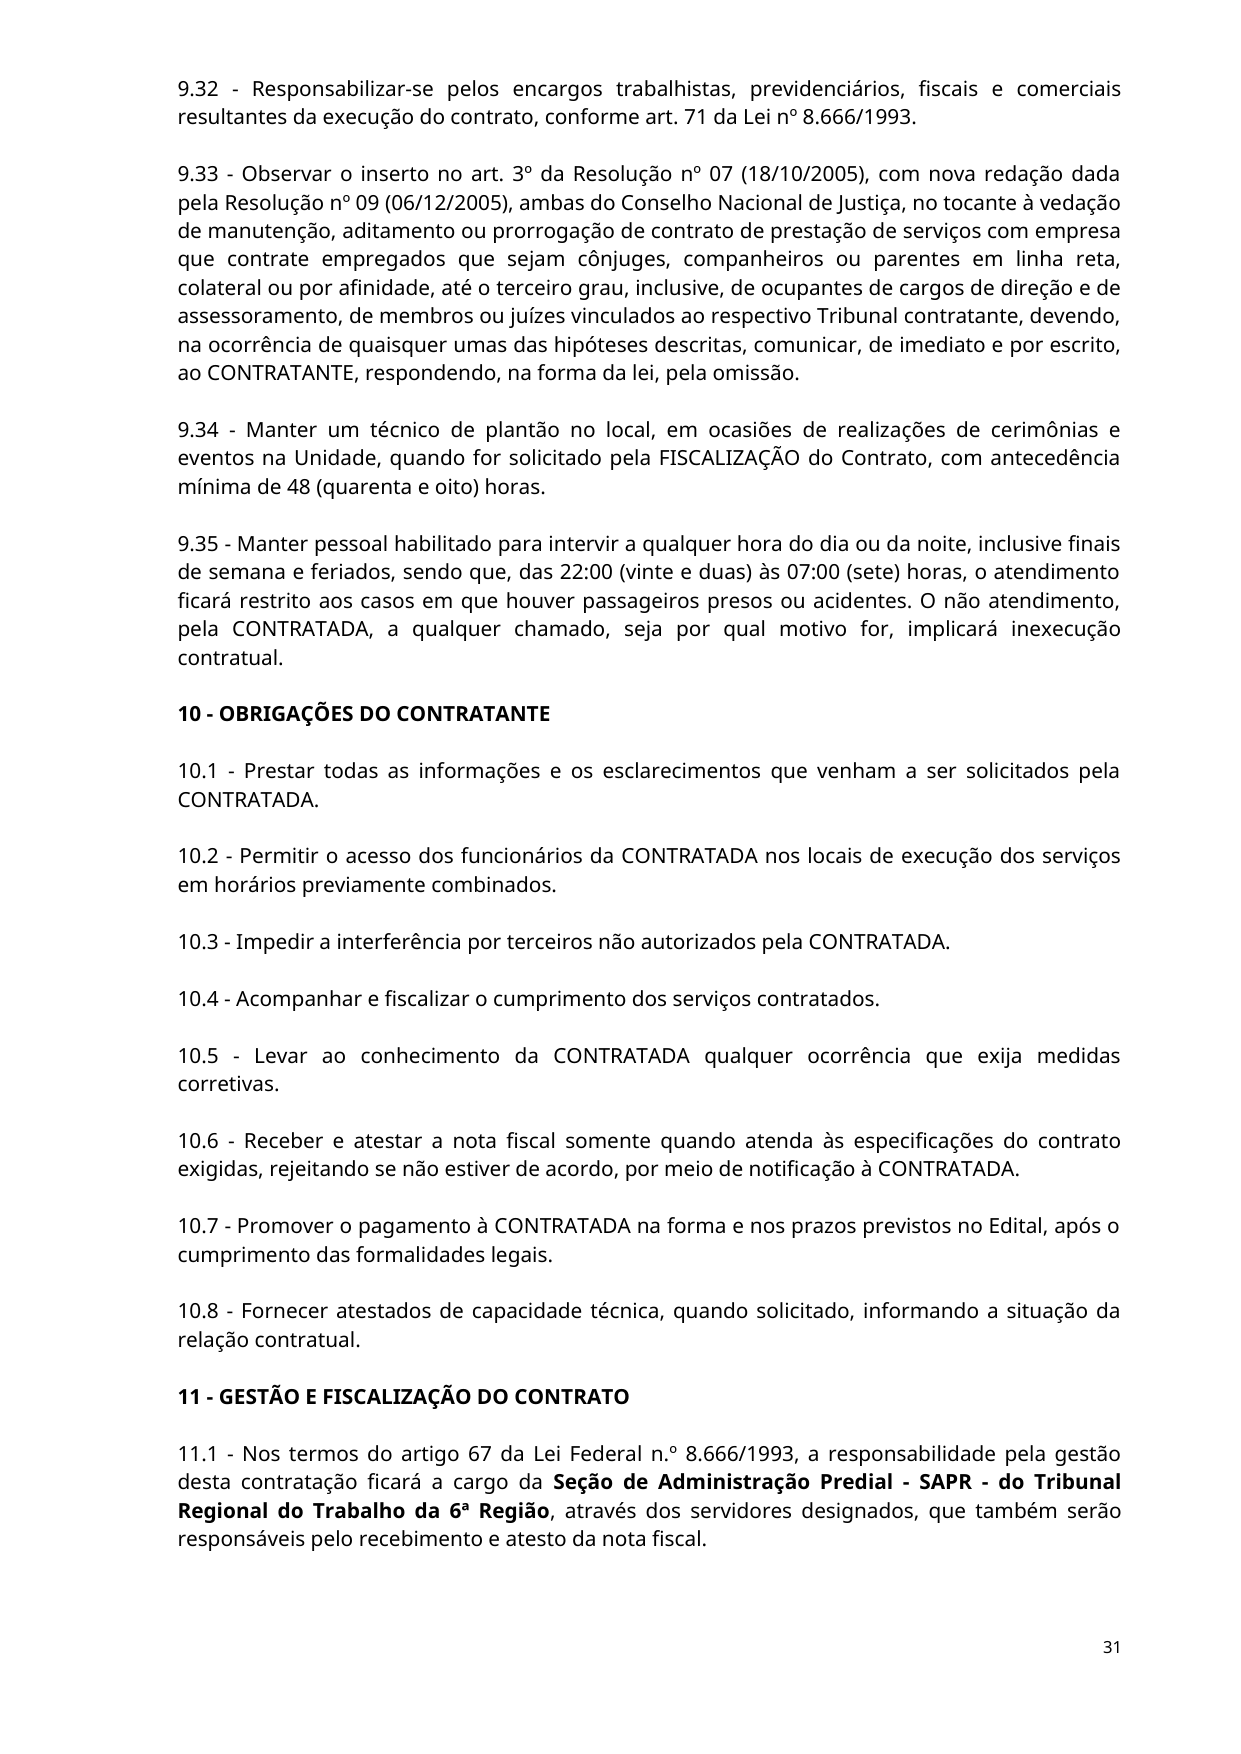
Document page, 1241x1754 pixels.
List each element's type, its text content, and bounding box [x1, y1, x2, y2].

text 10.6 - Receber e atestar a nota fiscal somente quando atenda às especificações do contrato exigidas, rejeitando se não estiver de acordo, por meio de notificação à CONTRATADA. [177, 1126, 1122, 1183]
text 9.34 - Manter um técnico de plantão no local, em ocasiões de realizações de cerimônias e eventos na Unidade, quando for solicitado pela FISCALIZAÇÃO do Contrato, com antecedência mínima de 48 (quarenta e oito) horas. [177, 415, 1122, 500]
text 10.4 - Acompanhar e fiscalizar o cumprimento dos serviços contratados. [177, 984, 1122, 1012]
text 10.7 - Promover o pagamento à CONTRATADA na forma e nos prazos previstos no Edital, após o cumprimento das formalidades legais. [177, 1211, 1122, 1268]
text 10.3 - Impedir a interferência por terceiros não autorizados pela CONTRATADA. [177, 927, 1122, 955]
text 10.5 - Levar ao conhecimento da CONTRATADA qualquer ocorrência que exija medidas corretivas. [177, 1041, 1122, 1098]
text 11.1 - Nos termos do artigo 67 da Lei Federal n.º 8.666/1993, a responsabilidade pela gestão desta contratação ficará a cargo da Seção de Administração Predial - SAPR - do Tribunal Regional do Trabalho da 6ª Região, através dos servidores designados, que também serão responsáveis pelo recebimento e atesto da nota fiscal. [177, 1439, 1122, 1553]
text 10 - OBRIGAÇÕES DO CONTRATANTE [177, 699, 1122, 728]
text 9.33 - Observar o inserto no art. 3º da Resolução nº 07 (18/10/2005), com nova redação dada pela Resolução nº 09 (06/12/2005), ambas do Conselho Nacional de Justiça, no tocante à vedação de manutenção, aditamento ou prorrogação de contrato de prestação de serviços com empresa que contrate empregados que sejam cônjuges, companheiros ou parentes em linha reta, colateral ou por afinidade, até o terceiro grau, inclusive, de ocupantes de cargos de direção e de assessoramento, de membros ou juízes vinculados ao respectivo Tribunal contratante, devendo, na ocorrência de quaisquer umas das hipóteses descritas, comunicar, de imediato e por escrito, ao CONTRATANTE, respondendo, na forma da lei, pela omissão. [177, 159, 1122, 387]
text 10.1 - Prestar todas as informações e os esclarecimentos que venham a ser solicitados pela CONTRATADA. [177, 756, 1122, 813]
text 10.8 - Fornecer atestados de capacidade técnica, quando solicitado, informando a situação da relação contratual. [177, 1297, 1122, 1353]
text 9.32 - Responsabilizar-se pelos encargos trabalhistas, previdenciários, fiscais e comerciais resultantes da execução do contrato, conforme art. 71 da Lei nº 8.666/1993. [177, 74, 1122, 131]
text 11 - GESTÃO E FISCALIZAÇÃO DO CONTRATO [177, 1382, 1122, 1410]
text 10.2 - Permitir o acesso dos funcionários da CONTRATADA nos locais de execução dos serviços em horários previamente combinados. [177, 842, 1122, 898]
text 9.35 - Manter pessoal habilitado para intervir a qualquer hora do dia ou da noite, inclusive finais de semana e feriados, sendo que, das 22:00 (vinte e duas) às 07:00 (sete) horas, o atendimento ficará restrito aos casos em que houver passageiros presos ou acidentes. O não atendimento, pela CONTRATADA, a qualquer chamado, seja por qual motivo for, implicará inexecução contratual. [177, 529, 1122, 671]
